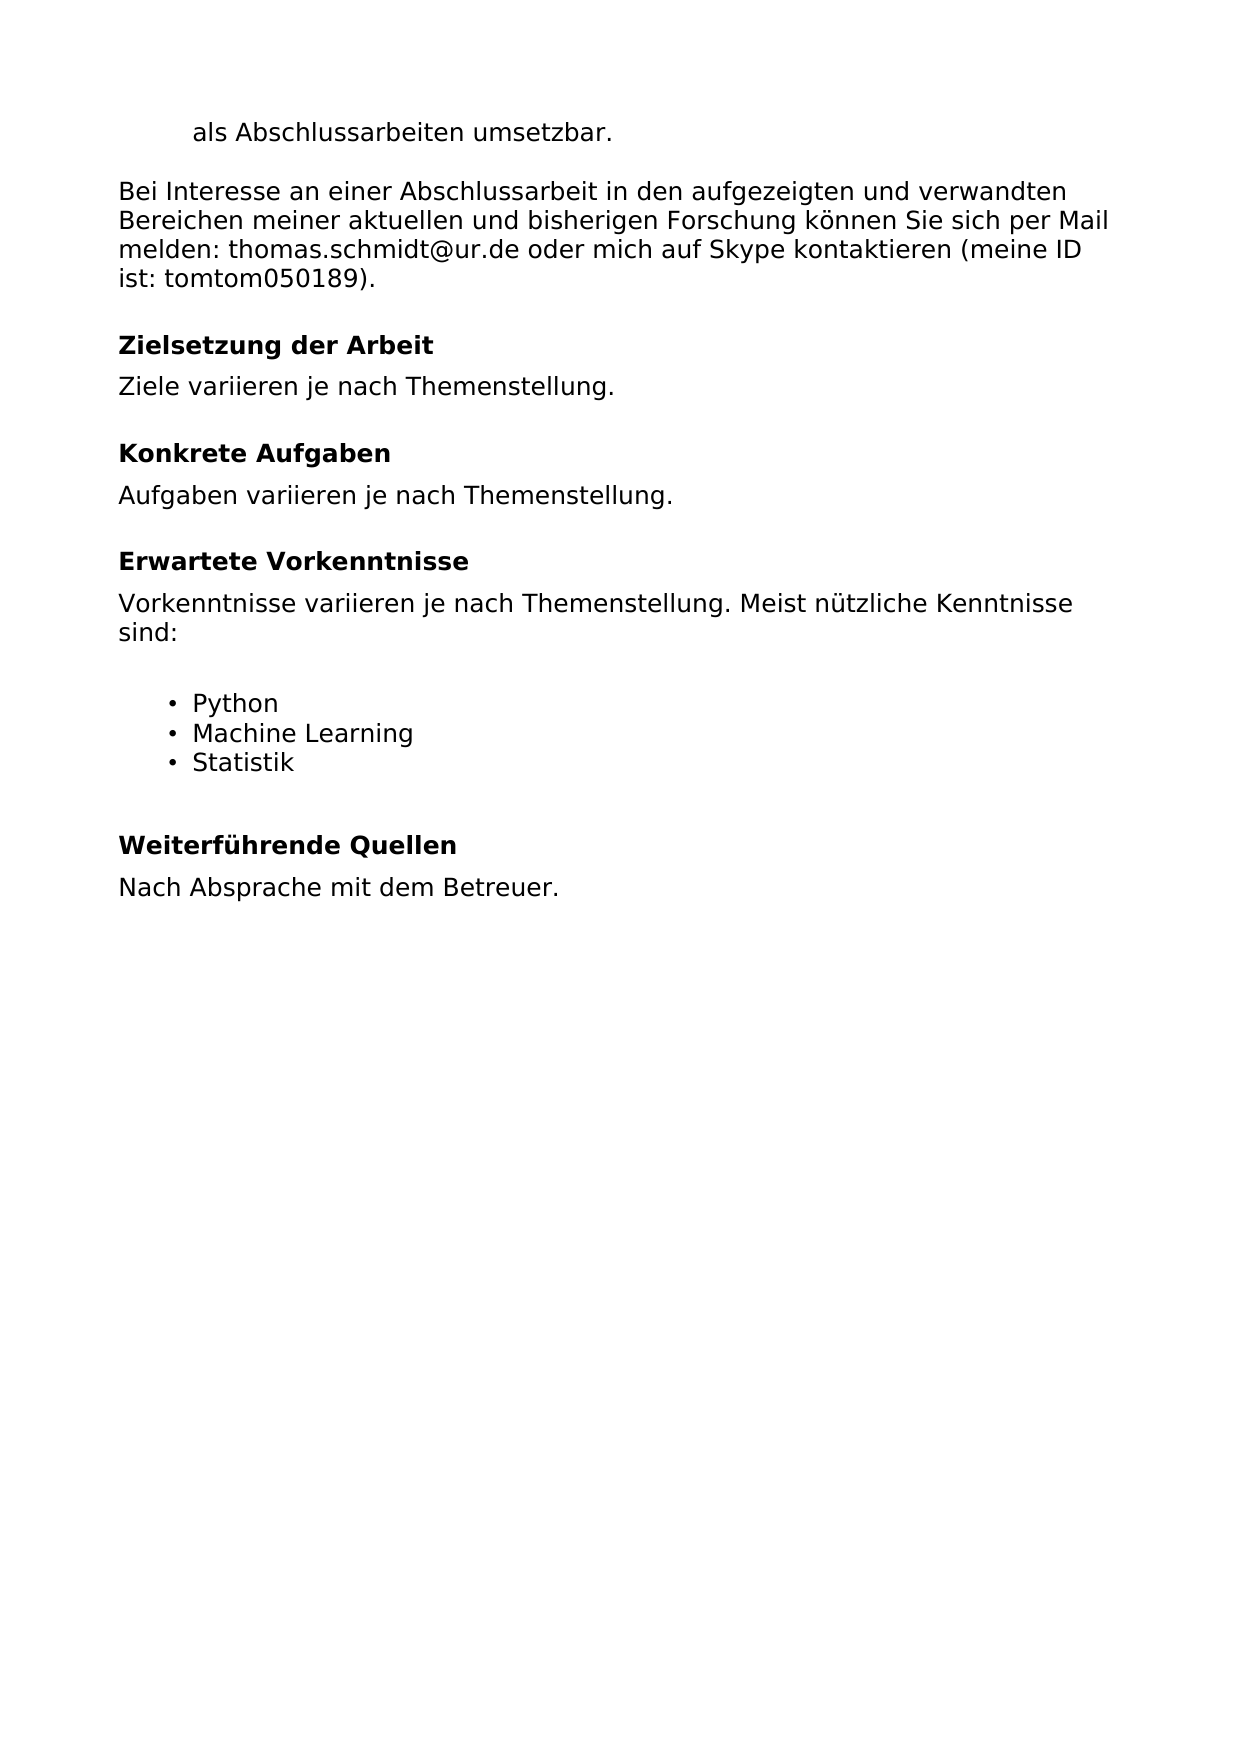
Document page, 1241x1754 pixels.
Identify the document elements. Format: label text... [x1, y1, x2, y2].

subtitle Weiterführende Quellen [118, 832, 1122, 861]
list als Abschlussarbeiten umsetzbar. [177, 118, 1122, 147]
list Machine Learning [177, 719, 1122, 748]
list Statistik [177, 748, 1122, 777]
text Bei Interesse an einer Abschlussarbeit in den aufgezeigten und verwandten Bereichen meiner aktuellen und bisherigen Forschung können Sie sich per Mail melden: thomas.schmidt@ur.de oder mich auf Skype kontaktieren (meine ID ist: tomtom050189). [118, 177, 1122, 293]
list Python [177, 689, 1122, 719]
text Aufgaben variieren je nach Themenstellung. [118, 481, 1122, 510]
text Vorkenntnisse variieren je nach Themenstellung. Meist nützliche Kenntnisse sind: [118, 589, 1122, 648]
text Ziele variieren je nach Themenstellung. [118, 373, 1122, 402]
subtitle Erwartete Vorkenntnisse [118, 548, 1122, 577]
text Nach Absprache mit dem Betreuer. [118, 873, 1122, 902]
subtitle Konkrete Aufgaben [118, 439, 1122, 468]
subtitle Zielsetzung der Arbeit [118, 331, 1122, 360]
